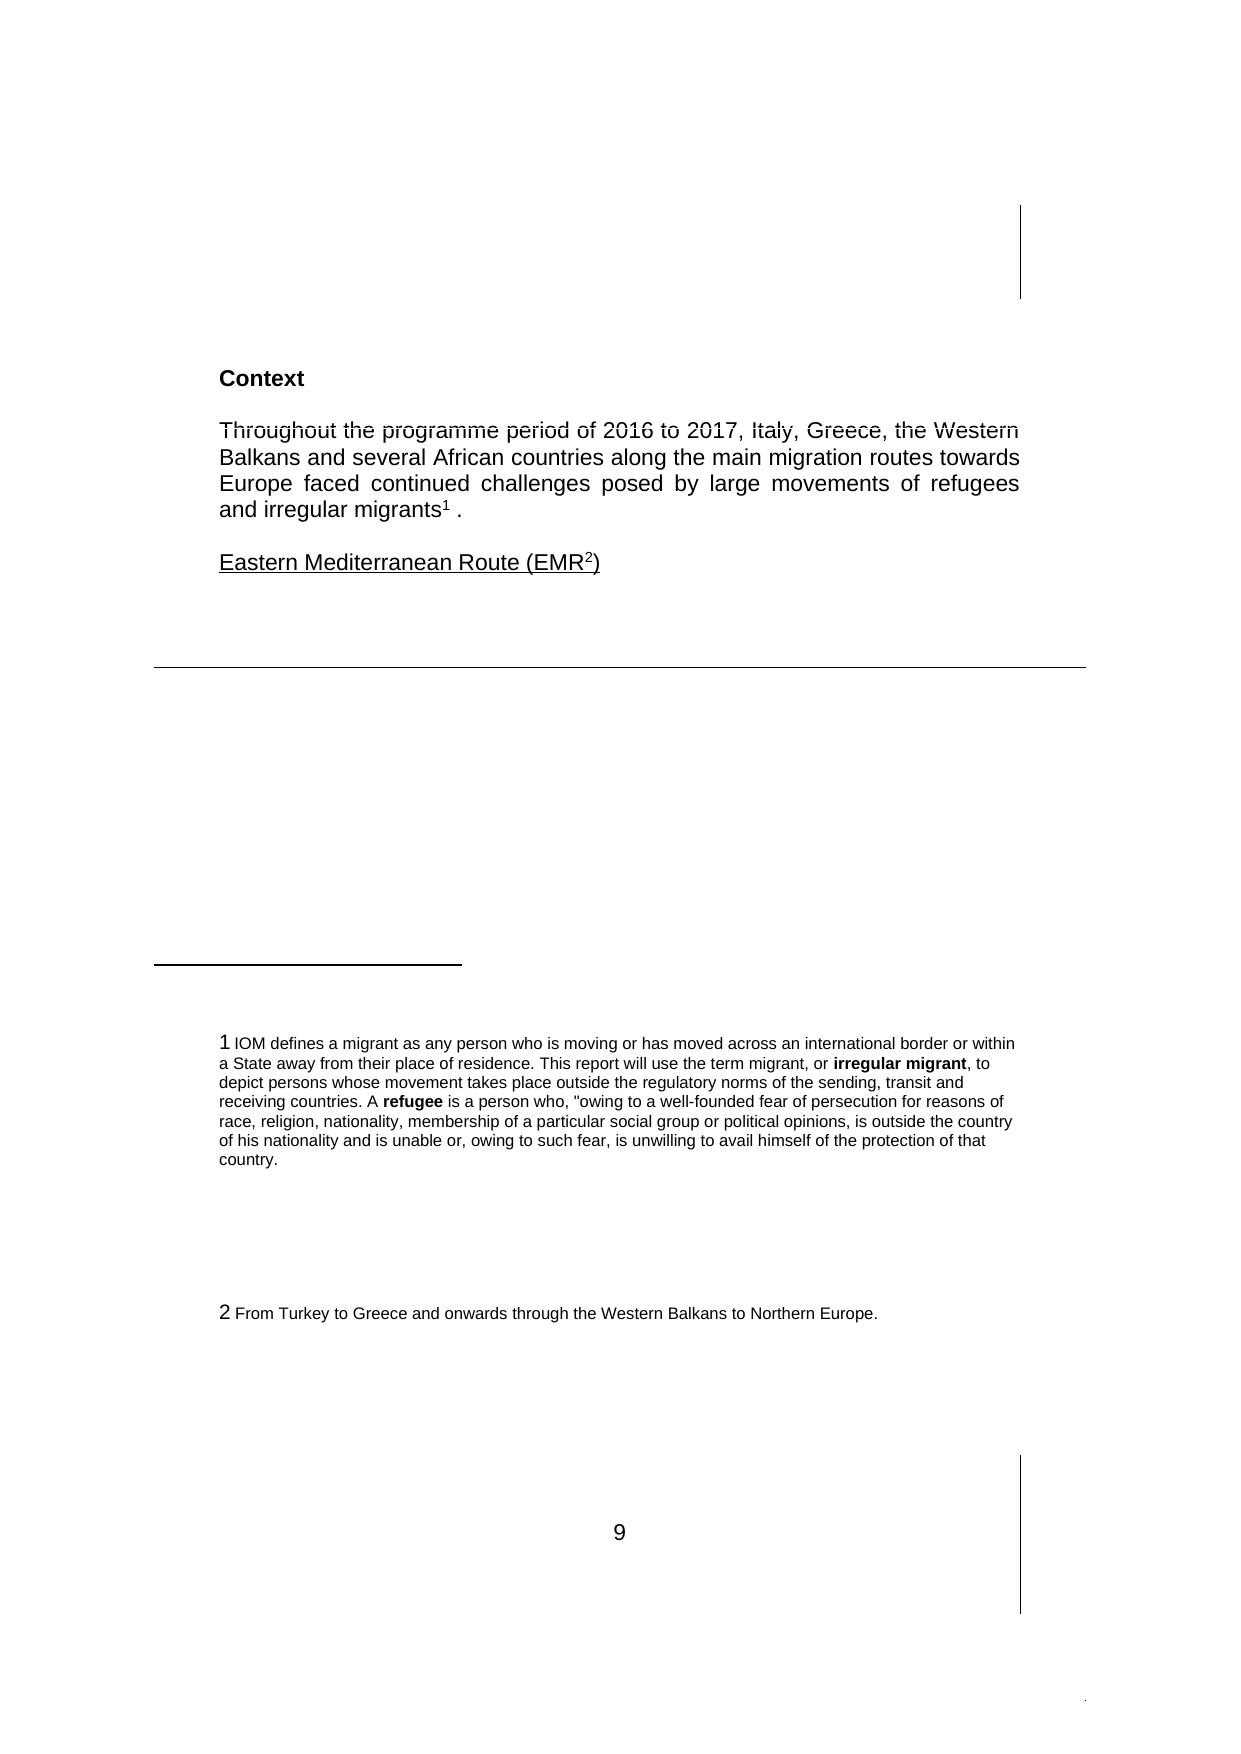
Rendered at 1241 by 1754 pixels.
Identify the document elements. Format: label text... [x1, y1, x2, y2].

text From Turkey to Greece and onwards through the Western Balkans to Northern Europe. [219, 1299, 1020, 1323]
text Throughout the programme period of 2016 to 2017, Italy, Greece, the Western Balkans and several African countries along the main migration routes towards Europe faced continued challenges posed by large movements of refugees and irregular migrants . [155, 429, 1085, 484]
text Eastern Mediterranean Route (EMR) [155, 484, 1085, 575]
text Throughout the programme period of 2016 to 2017, Italy, Greece, the Western Balkans and several African countries along the main migration routes towards Europe faced continued challenges posed by large movements of refugees and irregular migrants . [220, 352, 1019, 362]
text IOM defines a migrant as any person who is moving or has moved across an international border or within a State away from their place of residence. This report will use the term migrant, or irregular migrant, to depict persons whose movement takes place outside the regulatory norms of the sending, transit and receiving countries. A refugee is a person who, "owing to a well-founded fear of persecution for reasons of race, religion, nationality, membership of a particular social group or political opinions, is outside the country of his nationality and is unable or, owing to such fear, is unwilling to avail himself of the protection of that country. [219, 1030, 1020, 1169]
text Context [155, 301, 219, 352]
text Context [220, 301, 1019, 352]
text Throughout the programme period of 2016 to 2017, Italy, Greece, the Western Balkans and several African countries along the main migration routes towards Europe faced continued challenges posed by large movements of refugees and irregular migrants . [155, 352, 1085, 428]
text Context [1020, 301, 1085, 352]
